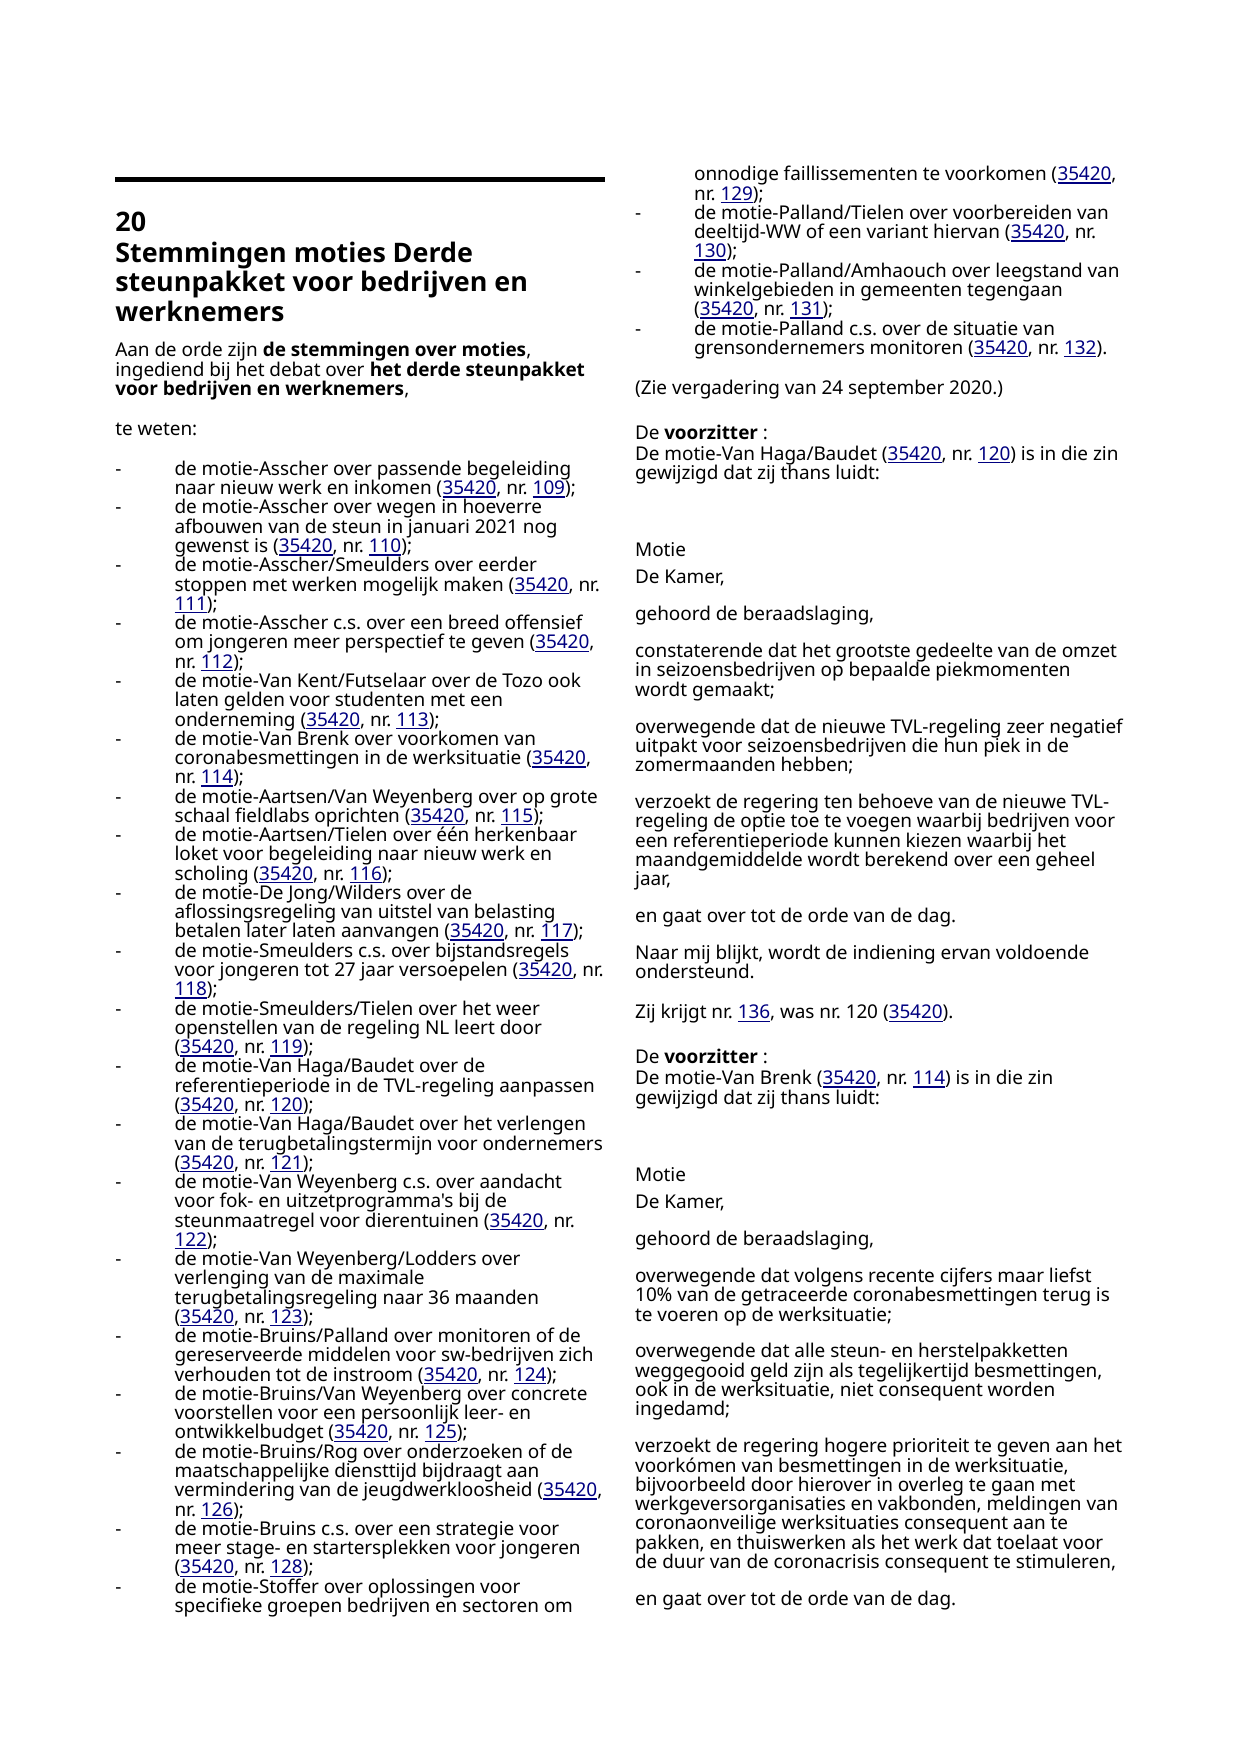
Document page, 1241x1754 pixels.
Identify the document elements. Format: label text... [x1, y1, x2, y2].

list de motie-Van Haga/Baudet over het verlengen van de terugbetalingstermijn voor ondernemers (35420, nr. 121); [115, 1115, 605, 1173]
list de motie-Asscher/Smeulders over eerder stoppen met werken mogelijk maken (35420, nr. 111); [115, 556, 605, 614]
list onnodige faillissementen te voorkomen (35420, nr. 129); [635, 165, 1125, 204]
text 20 [115, 203, 605, 239]
text gehoord de beraadslaging, [635, 605, 1125, 624]
text Aan de orde zijn de stemmingen over moties, ingediend bij het debat over het derde steunpakket voor bedrijven en werknemers, [115, 341, 605, 399]
list de motie-Bruins/Palland over monitoren of de gereserveerde middelen voor sw-bedrijven zich verhouden tot de instroom (35420, nr. 124); [115, 1327, 605, 1385]
list de motie-Smeulders c.s. over bijstandsregels voor jongeren tot 27 jaar versoepelen (35420, nr. 118); [115, 942, 605, 999]
list de motie-Van Weyenberg/Lodders over verlenging van de maximale terugbetalingsregeling naar 36 maanden (35420, nr. 123); [115, 1250, 605, 1327]
list de motie-Smeulders/Tielen over het weer openstellen van de regeling NL leert door (35420, nr. 119); [115, 999, 605, 1057]
list de motie-Palland/Tielen over voorbereiden van deeltijd-WW of een variant hiervan (35420, nr. 130); [635, 204, 1125, 262]
list de motie-Palland/Amhaouch over leegstand van winkelgebieden in gemeenten tegengaan (35420, nr. 131); [635, 262, 1125, 319]
text gehoord de beraadslaging, [635, 1230, 1125, 1249]
text Motie [635, 1161, 1125, 1187]
list de motie-Stoffer over oplossingen voor specifieke groepen bedrijven en sectoren om [115, 1578, 605, 1616]
text De motie-Van Brenk (35420, nr. 114) is in die zin gewijzigd dat zij thans luidt: [635, 1069, 1125, 1108]
text De motie-Van Haga/Baudet (35420, nr. 120) is in die zin gewijzigd dat zij thans luidt: [635, 444, 1125, 483]
text overwegende dat de nieuwe TVL-regeling zeer negatief uitpakt voor seizoensbedrijven die hun piek in de zomermaanden hebben; [635, 718, 1125, 776]
text verzoekt de regering ten behoeve van de nieuwe TVL-regeling de optie toe te voegen waarbij bedrijven voor een referentieperiode kunnen kiezen waarbij het maandgemiddelde wordt berekend over een geheel jaar, [635, 793, 1125, 889]
list de motie-Van Brenk over voorkomen van coronabesmettingen in de werksituatie (35420, nr. 114); [115, 730, 605, 788]
text overwegende dat volgens recente cijfers maar liefst 10% van de getraceerde coronabesmettingen terug is te voeren op de werksituatie; [635, 1267, 1125, 1325]
list de motie-Aartsen/Tielen over één herkenbaar loket voor begeleiding naar nieuw werk en scholing (35420, nr. 116); [115, 826, 605, 884]
list de motie-Bruins/Van Weyenberg over concrete voorstellen voor een persoonlijk leer- en ontwikkelbudget (35420, nr. 125); [115, 1385, 605, 1443]
text en gaat over tot de orde van de dag. [635, 1590, 1125, 1609]
list de motie-Asscher over wegen in hoeverre afbouwen van de steun in januari 2021 nog gewenst is (35420, nr. 110); [115, 498, 605, 556]
list de motie-Asscher over passende begeleiding naar nieuw werk en inkomen (35420, nr. 109); [115, 460, 605, 498]
text overwegende dat alle steun- en herstelpakketten weggegooid geld zijn als tegelijkertijd besmettingen, ook in de werksituatie, niet consequent worden ingedamd; [635, 1342, 1125, 1419]
text en gaat over tot de orde van de dag. [635, 907, 1125, 927]
text De voorzitter : [635, 419, 1125, 444]
text te weten: [115, 420, 605, 439]
list de motie-De Jong/Wilders over de aflossingsregeling van uitstel van belasting betalen later laten aanvangen (35420, nr. 117); [115, 884, 605, 942]
list de motie-Bruins/Rog over onderzoeken of de maatschappelijke diensttijd bijdraagt aan vermindering van de jeugdwerkloosheid (35420, nr. 126); [115, 1443, 605, 1520]
list de motie-Aartsen/Van Weyenberg over op grote schaal fieldlabs oprichten (35420, nr. 115); [115, 788, 605, 826]
text Zij krijgt nr. 136, was nr. 120 (35420). [635, 1003, 1125, 1023]
text (Zie vergadering van 24 september 2020.) [635, 379, 1125, 398]
list de motie-Asscher c.s. over een breed offensief om jongeren meer perspectief te geven (35420, nr. 112); [115, 614, 605, 672]
text verzoekt de regering hogere prioriteit te geven aan het voorkómen van besmettingen in de werksituatie, bijvoorbeeld door hierover in overleg te gaan met werkgeversorganisaties en vakbonden, meldingen van coronaonveilige werksituaties consequent aan te pakken, en thuiswerken als het werk dat toelaat voor de duur van de coronacrisis consequent te stimuleren, [635, 1437, 1125, 1572]
text Stemmingen moties Derde steunpakket voor bedrijven en werknemers [115, 239, 605, 341]
text De Kamer, [635, 568, 1125, 587]
list de motie-Van Haga/Baudet over de referentieperiode in de TVL-regeling aanpassen (35420, nr. 120); [115, 1057, 605, 1115]
text Motie [635, 537, 1125, 562]
list de motie-Van Weyenberg c.s. over aandacht voor fok- en uitzetprogramma's bij de steunmaatregel voor dierentuinen (35420, nr. 122); [115, 1173, 605, 1250]
text De Kamer, [635, 1193, 1125, 1212]
text De voorzitter : [635, 1044, 1125, 1069]
list de motie-Palland c.s. over de situatie van grensondernemers monitoren (35420, nr. 132). [635, 319, 1125, 358]
text constaterende dat het grootste gedeelte van de omzet in seizoensbedrijven op bepaalde piekmomenten wordt gemaakt; [635, 642, 1125, 700]
list de motie-Van Kent/Futselaar over de Tozo ook laten gelden voor studenten met een onderneming (35420, nr. 113); [115, 672, 605, 730]
text Naar mij blijkt, wordt de indiening ervan voldoende ondersteund. [635, 944, 1125, 983]
list de motie-Bruins c.s. over een strategie voor meer stage- en startersplekken voor jongeren (35420, nr. 128); [115, 1520, 605, 1578]
